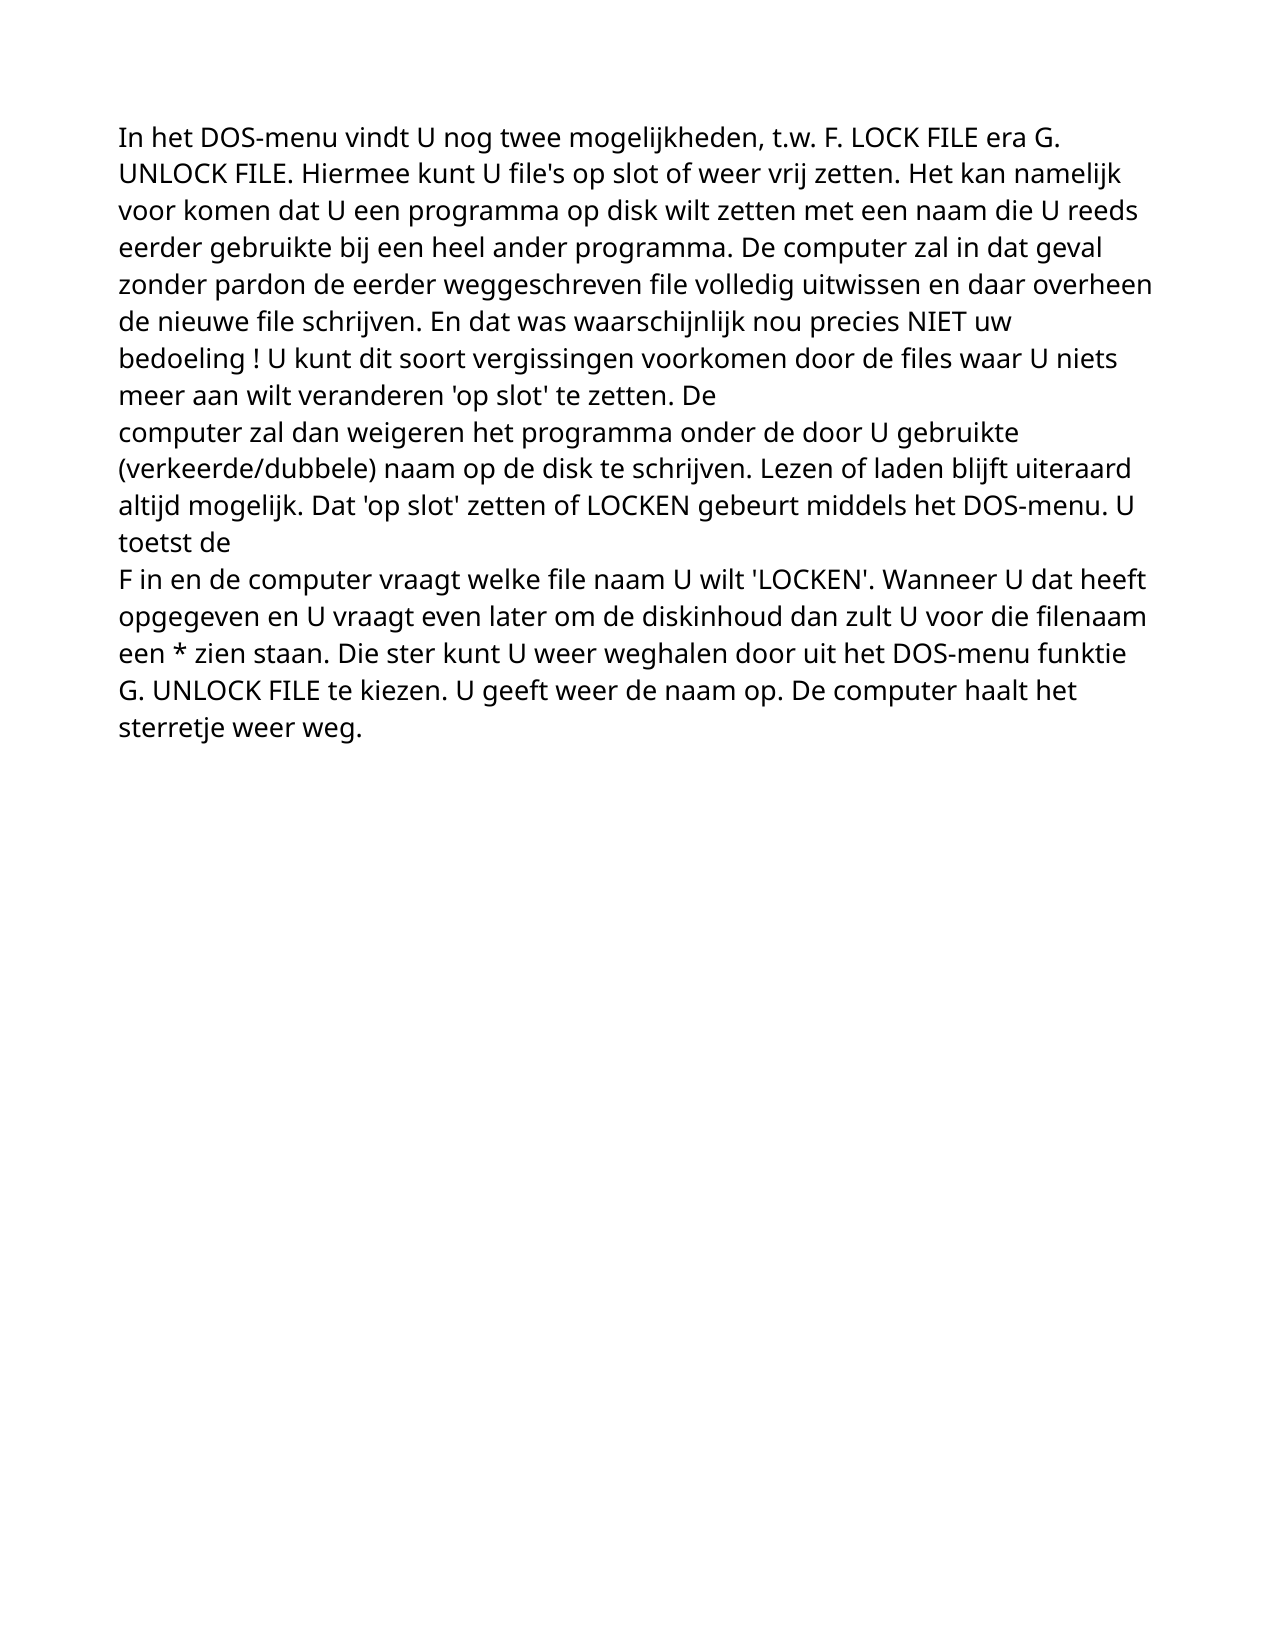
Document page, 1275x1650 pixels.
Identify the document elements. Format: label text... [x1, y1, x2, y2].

text In het DOS-menu vindt U nog twee mogelijkheden, t.w. F. LOCK FILE era G. UNLOCK FILE. Hiermee kunt U file's op slot of weer vrij zetten. Het kan namelijk voor komen dat U een programma op disk wilt zetten met een naam die U reeds eerder gebruikte bij een heel ander programma. De computer zal in dat geval zonder pardon de eerder weggeschreven file volledig uitwissen en daar overheen de nieuwe file schrijven. En dat was waarschijnlijk nou precies NIET uw bedoeling ! U kunt dit soort vergissingen voorkomen door de files waar U niets meer aan wilt veranderen 'op slot' te zetten. De [118, 118, 1157, 413]
text F in en de computer vraagt welke file naam U wilt 'LOCKEN'. Wanneer U dat heeft opgegeven en U vraagt even later om de diskinhoud dan zult U voor die filenaam een * zien staan. Die ster kunt U weer weghalen door uit het DOS-menu funktie G. UNLOCK FILE te kiezen. U geeft weer de naam op. De computer haalt het sterretje weer weg. [118, 561, 1157, 745]
text computer zal dan weigeren het programma onder de door U gebruikte (verkeerde/dubbele) naam op de disk te schrijven. Lezen of laden blijft uiteraard altijd mogelijk. Dat 'op slot' zetten of LOCKEN gebeurt middels het DOS-menu. U toetst de [118, 413, 1157, 561]
